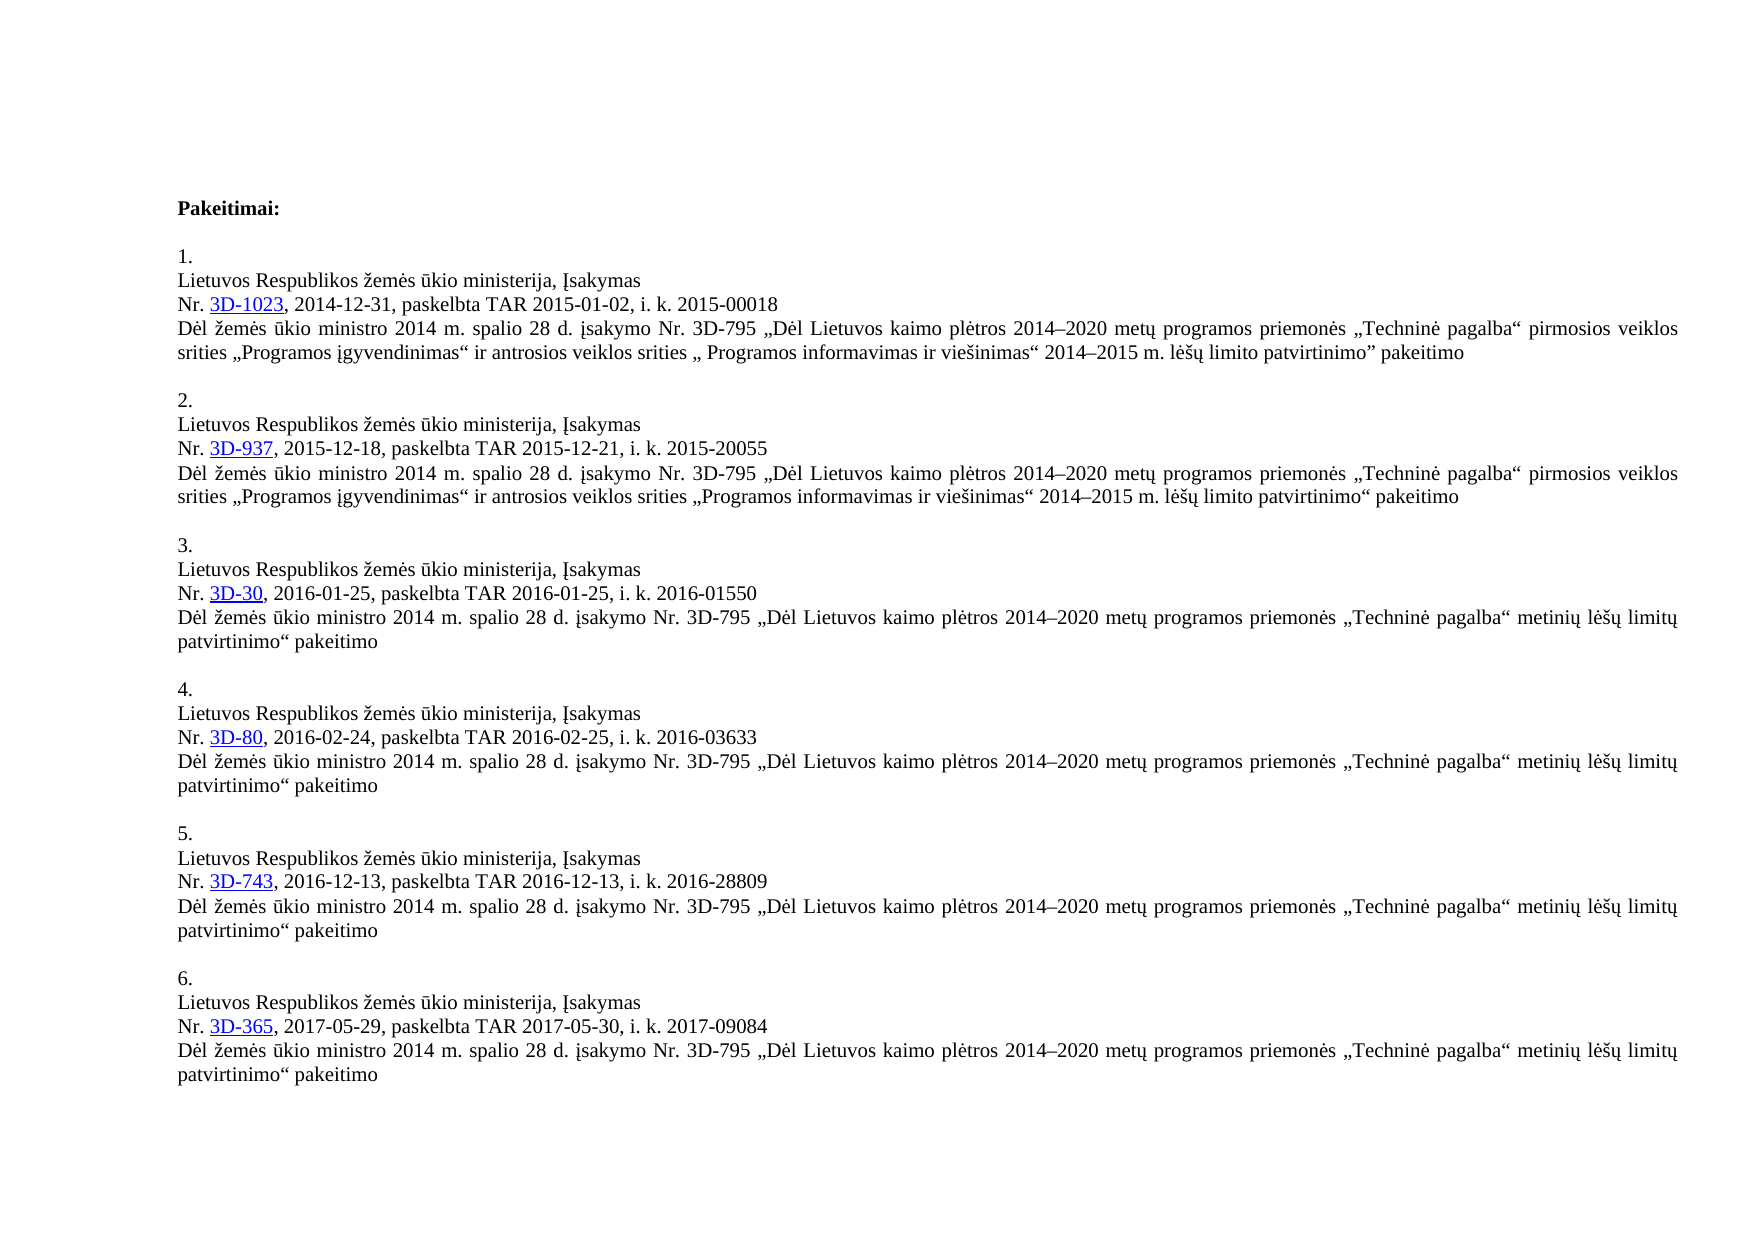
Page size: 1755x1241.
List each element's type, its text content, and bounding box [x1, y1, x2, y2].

text Dėl žemės ūkio ministro 2014 m. spalio 28 d. įsakymo Nr. 3D-795 „Dėl Lietuvos kaimo plėtros 2014–2020 metų programos priemonės „Techninė pagalba“ metinių lėšų limitų patvirtinimo“ pakeitimo [177, 893, 1680, 942]
text 5. [177, 821, 1680, 845]
text Nr. 3D-30, 2016-01-25, paskelbta TAR 2016-01-25, i. k. 2016-01550 [177, 581, 1680, 605]
text 1. [177, 244, 1680, 268]
text Nr. 3D-937, 2015-12-18, paskelbta TAR 2015-12-21, i. k. 2015-20055 [177, 436, 1680, 460]
text Dėl žemės ūkio ministro 2014 m. spalio 28 d. įsakymo Nr. 3D-795 „Dėl Lietuvos kaimo plėtros 2014–2020 metų programos priemonės „Techninė pagalba“ pirmosios veiklos srities „Programos įgyvendinimas“ ir antrosios veiklos srities „ Programos informavimas ir viešinimas“ 2014–2015 m. lėšų limito patvirtinimo” pakeitimo [177, 316, 1680, 364]
text Dėl žemės ūkio ministro 2014 m. spalio 28 d. įsakymo Nr. 3D-795 „Dėl Lietuvos kaimo plėtros 2014–2020 metų programos priemonės „Techninė pagalba“ metinių lėšų limitų patvirtinimo“ pakeitimo [177, 605, 1680, 653]
text 6. [177, 966, 1680, 990]
text Nr. 3D-743, 2016-12-13, paskelbta TAR 2016-12-13, i. k. 2016-28809 [177, 869, 1680, 893]
text Nr. 3D-365, 2017-05-29, paskelbta TAR 2017-05-30, i. k. 2017-09084 [177, 1014, 1680, 1038]
text Lietuvos Respublikos žemės ūkio ministerija, Įsakymas [177, 701, 1680, 725]
text Dėl žemės ūkio ministro 2014 m. spalio 28 d. įsakymo Nr. 3D-795 „Dėl Lietuvos kaimo plėtros 2014–2020 metų programos priemonės „Techninė pagalba“ metinių lėšų limitų patvirtinimo“ pakeitimo [177, 749, 1680, 797]
text Dėl žemės ūkio ministro 2014 m. spalio 28 d. įsakymo Nr. 3D-795 „Dėl Lietuvos kaimo plėtros 2014–2020 metų programos priemonės „Techninė pagalba“ pirmosios veiklos srities „Programos įgyvendinimas“ ir antrosios veiklos srities „Programos informavimas ir viešinimas“ 2014–2015 m. lėšų limito patvirtinimo“ pakeitimo [177, 460, 1680, 508]
text Nr. 3D-80, 2016-02-24, paskelbta TAR 2016-02-25, i. k. 2016-03633 [177, 725, 1680, 749]
text Lietuvos Respublikos žemės ūkio ministerija, Įsakymas [177, 557, 1680, 581]
text 4. [177, 677, 1680, 701]
text 3. [177, 533, 1680, 557]
text 2. [177, 388, 1680, 412]
text Lietuvos Respublikos žemės ūkio ministerija, Įsakymas [177, 845, 1680, 869]
text Dėl žemės ūkio ministro 2014 m. spalio 28 d. įsakymo Nr. 3D-795 „Dėl Lietuvos kaimo plėtros 2014–2020 metų programos priemonės „Techninė pagalba“ metinių lėšų limitų patvirtinimo“ pakeitimo [177, 1038, 1680, 1086]
text Lietuvos Respublikos žemės ūkio ministerija, Įsakymas [177, 268, 1680, 292]
text Pakeitimai: [177, 196, 1680, 220]
text Nr. 3D-1023, 2014-12-31, paskelbta TAR 2015-01-02, i. k. 2015-00018 [177, 292, 1680, 316]
text Lietuvos Respublikos žemės ūkio ministerija, Įsakymas [177, 990, 1680, 1014]
text Lietuvos Respublikos žemės ūkio ministerija, Įsakymas [177, 412, 1680, 436]
